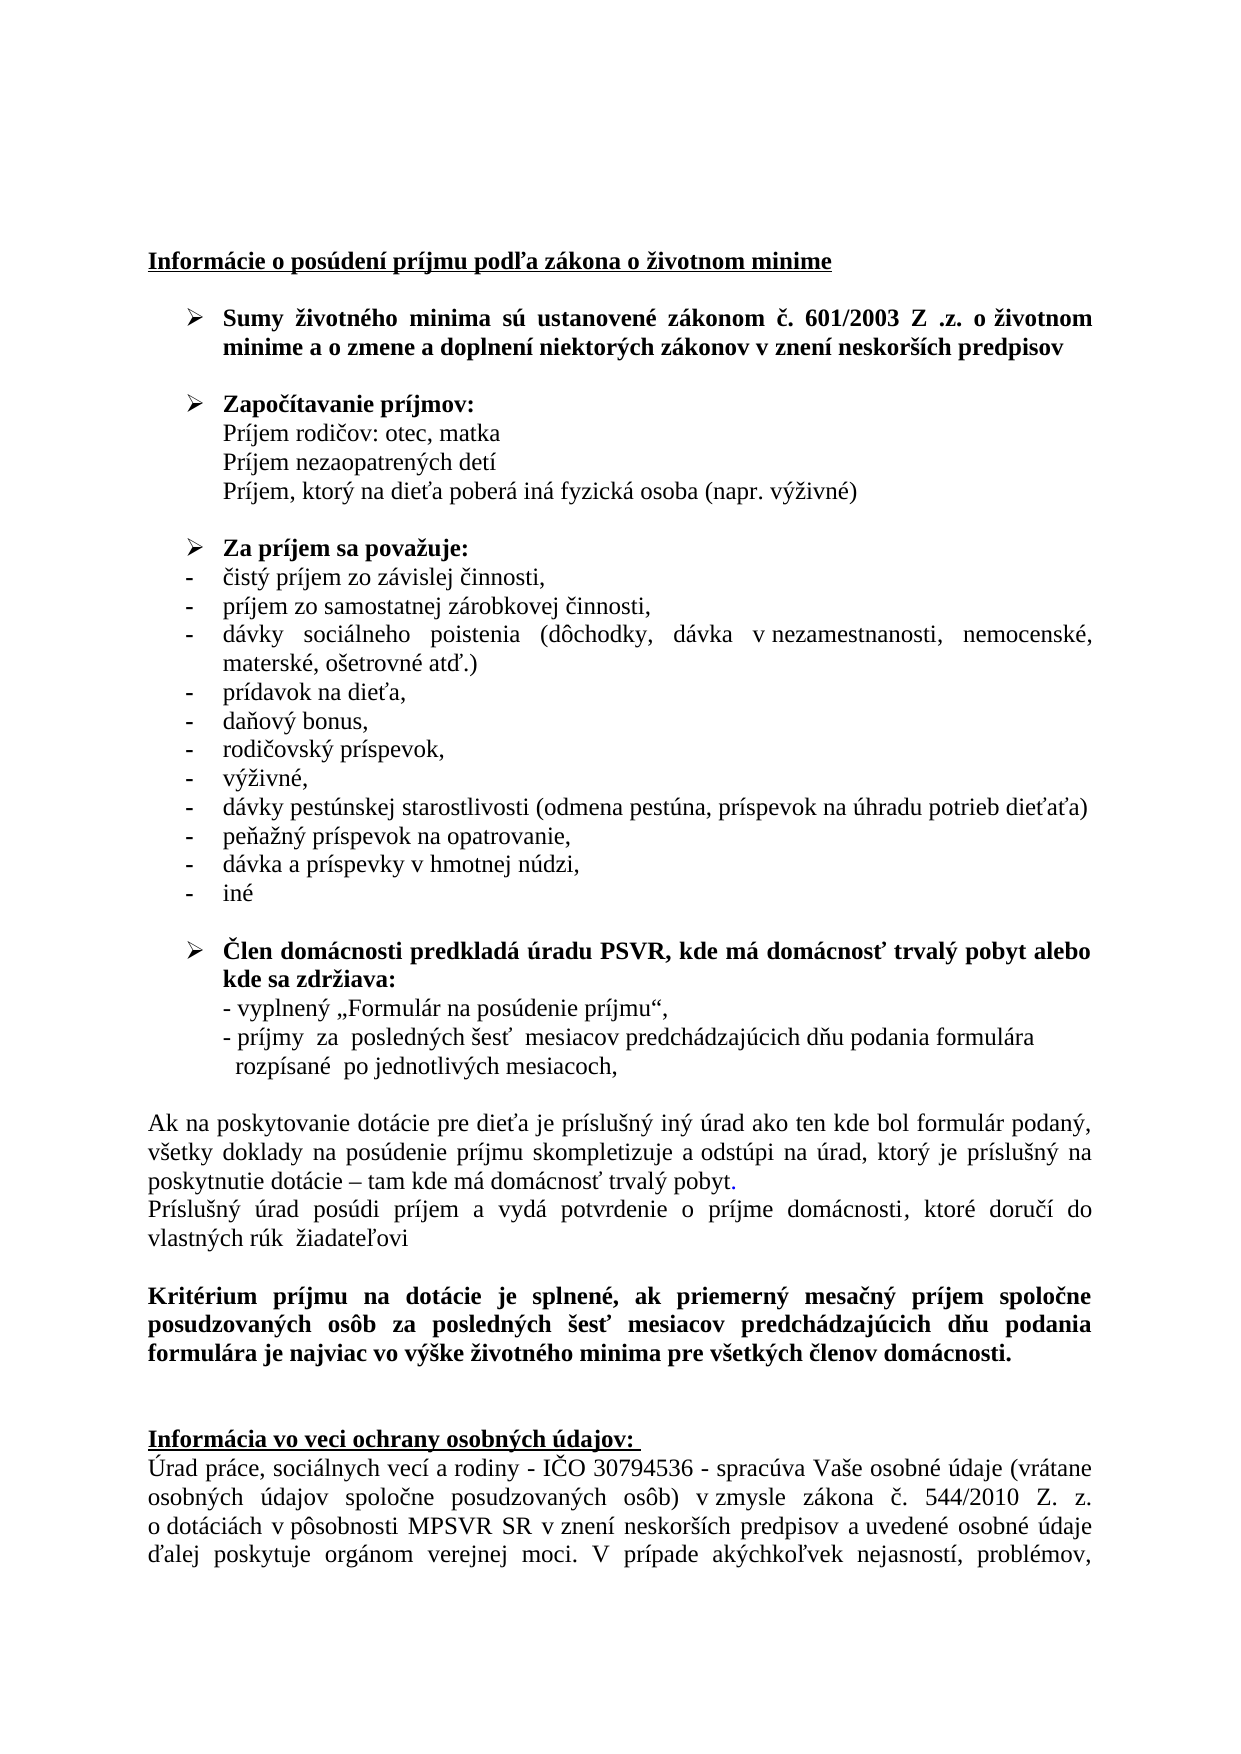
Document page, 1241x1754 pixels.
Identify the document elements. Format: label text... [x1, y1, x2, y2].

list dávky sociálneho poistenia (dôchodky, dávka v nezamestnanosti, nemocenské, materské, ošetrovné atď.) [185, 619, 1092, 677]
text Príjem, ktorý na dieťa poberá iná fyzická osoba (napr. výživné) [148, 476, 1092, 504]
list Započítavanie príjmov: [185, 389, 1092, 418]
list čistý príjem zo závislej činnosti, [185, 562, 1092, 591]
list peňažný príspevok na opatrovanie, [185, 821, 1092, 849]
text Príjem nezaopatrených detí [148, 447, 1092, 476]
text Kritérium príjmu na dotácie je splnené, ak priemerný mesačný príjem spoločne posudzovaných osôb za posledných šesť mesiacov predchádzajúcich dňu podania formulára je najviac vo výške životného minima pre všetkých členov domácnosti. [148, 1281, 1092, 1367]
list prídavok na dieťa, [185, 677, 1092, 706]
text Informácia vo veci ochrany osobných údajov: [148, 1424, 1093, 1453]
list iné [185, 878, 1092, 907]
text Príslušný úrad posúdi príjem a vydá potvrdenie o príjme domácnosti, ktoré doručí do vlastných rúk žiadateľovi [148, 1194, 1092, 1252]
text - príjmy za posledných šesť mesiacov predchádzajúcich dňu podania formulára [148, 1022, 1092, 1051]
list Sumy životného minima sú ustanovené zákonom č. 601/2003 Z .z. o životnom minime a o zmene a doplnení niektorých zákonov v znení neskorších predpisov [185, 303, 1092, 361]
list daňový bonus, [185, 706, 1092, 734]
text rozpísané po jednotlivých mesiacoch, [148, 1051, 1092, 1079]
text Príjem rodičov: otec, matka [148, 418, 1092, 447]
list Za príjem sa považuje: [185, 533, 1092, 562]
text Ak na poskytovanie dotácie pre dieťa je príslušný iný úrad ako ten kde bol formulár podaný, všetky doklady na posúdenie príjmu skompletizuje a odstúpi na úrad, ktorý je príslušný na poskytnutie dotácie – tam kde má domácnosť trvalý pobyt. [148, 1108, 1092, 1194]
text - vyplnený „Formulár na posúdenie príjmu“, [148, 993, 1092, 1022]
text Informácie o posúdení príjmu podľa zákona o životnom minime [148, 246, 1092, 274]
list rodičovský príspevok, [185, 734, 1092, 763]
list výživné, [185, 763, 1092, 792]
text Úrad práce, sociálnych vecí a rodiny - IČO 30794536 - spracúva Vaše osobné údaje (vrátane osobných údajov spoločne posudzovaných osôb) v zmysle zákona č. 544/2010 Z. z. o dotáciách v pôsobnosti MPSVR SR v znení neskorších predpisov a uvedené osobné údaje ďalej poskytuje orgánom verejnej moci. V prípade akýchkoľvek nejasností, problémov, [148, 1453, 1092, 1568]
list Člen domácnosti predkladá úradu PSVR, kde má domácnosť trvalý pobyt alebo kde sa zdržiava: [185, 936, 1092, 993]
list dávky pestúnskej starostlivosti (odmena pestúna, príspevok na úhradu potrieb dieťaťa) [185, 792, 1092, 821]
list dávka a príspevky v hmotnej núdzi, [185, 849, 1092, 878]
list príjem zo samostatnej zárobkovej činnosti, [185, 591, 1092, 619]
